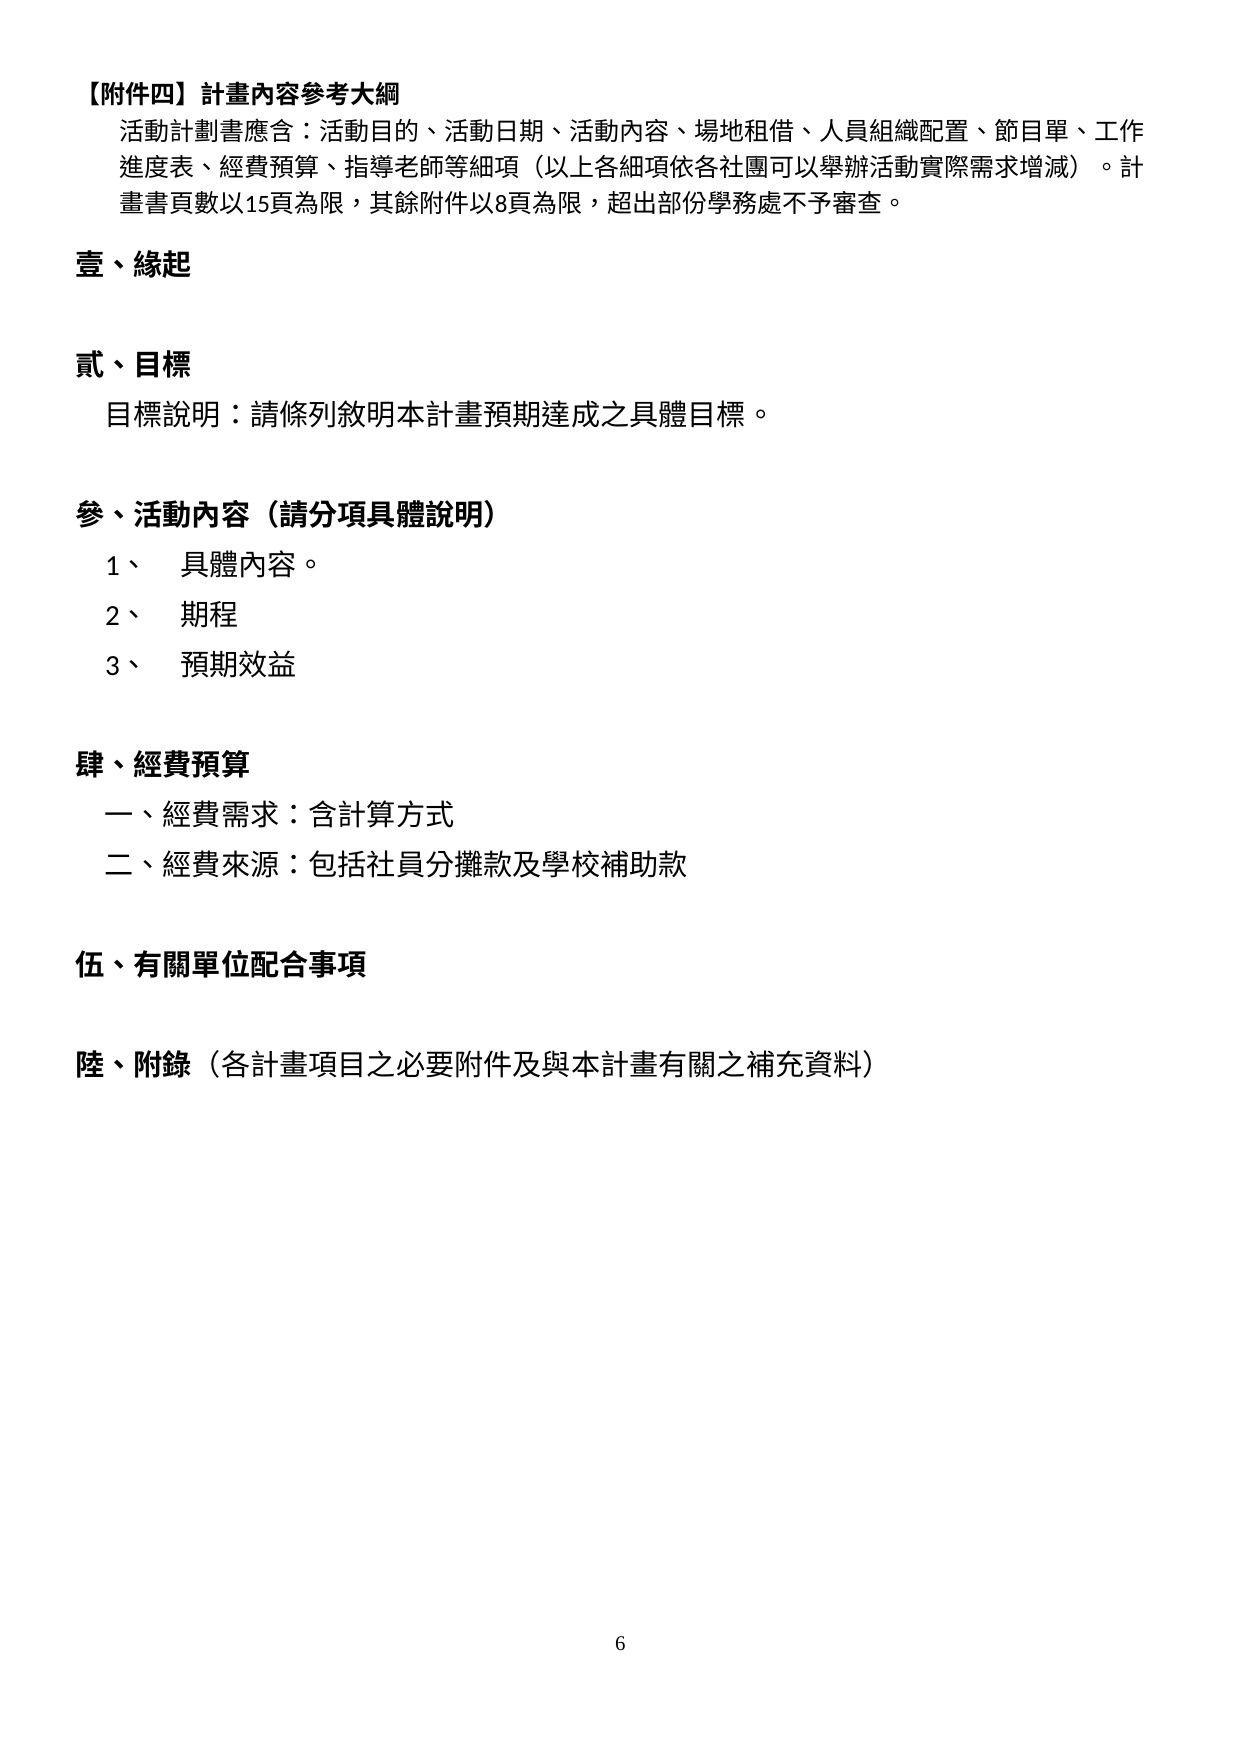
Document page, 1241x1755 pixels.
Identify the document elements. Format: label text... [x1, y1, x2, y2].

text 壹、緣起 [75, 235, 1165, 285]
text 【附件四】計畫內容參考大綱 [75, 75, 1165, 111]
text 目標說明：請條列敘明本計畫預期達成之具體目標。 [75, 385, 1165, 435]
text 肆、經費預算 [75, 735, 1165, 785]
text 一、經費需求：含計算方式 [75, 785, 1165, 835]
list 期程 [105, 585, 1165, 635]
text 貳、目標 [75, 335, 1165, 385]
list 具體內容。 [105, 535, 1165, 585]
text 參、活動內容（請分項具體說明） [75, 485, 1165, 535]
text 陸、附錄（各計畫項目之必要附件及與本計畫有關之補充資料） [75, 1035, 1165, 1085]
text 伍、有關單位配合事項 [75, 935, 1165, 985]
list 預期效益 [105, 635, 1165, 685]
text 活動計劃書應含：活動目的、活動日期、活動內容、場地租借、人員組織配置、節目單、工作進度表、經費預算、指導老師等細項（以上各細項依各社團可以舉辦活動實際需求增減）。計畫書頁數以15頁為限，其餘附件以8頁為限，超出部份學務處不予審查。 [119, 111, 1165, 220]
text 二、經費來源：包括社員分攤款及學校補助款 [75, 835, 1165, 885]
